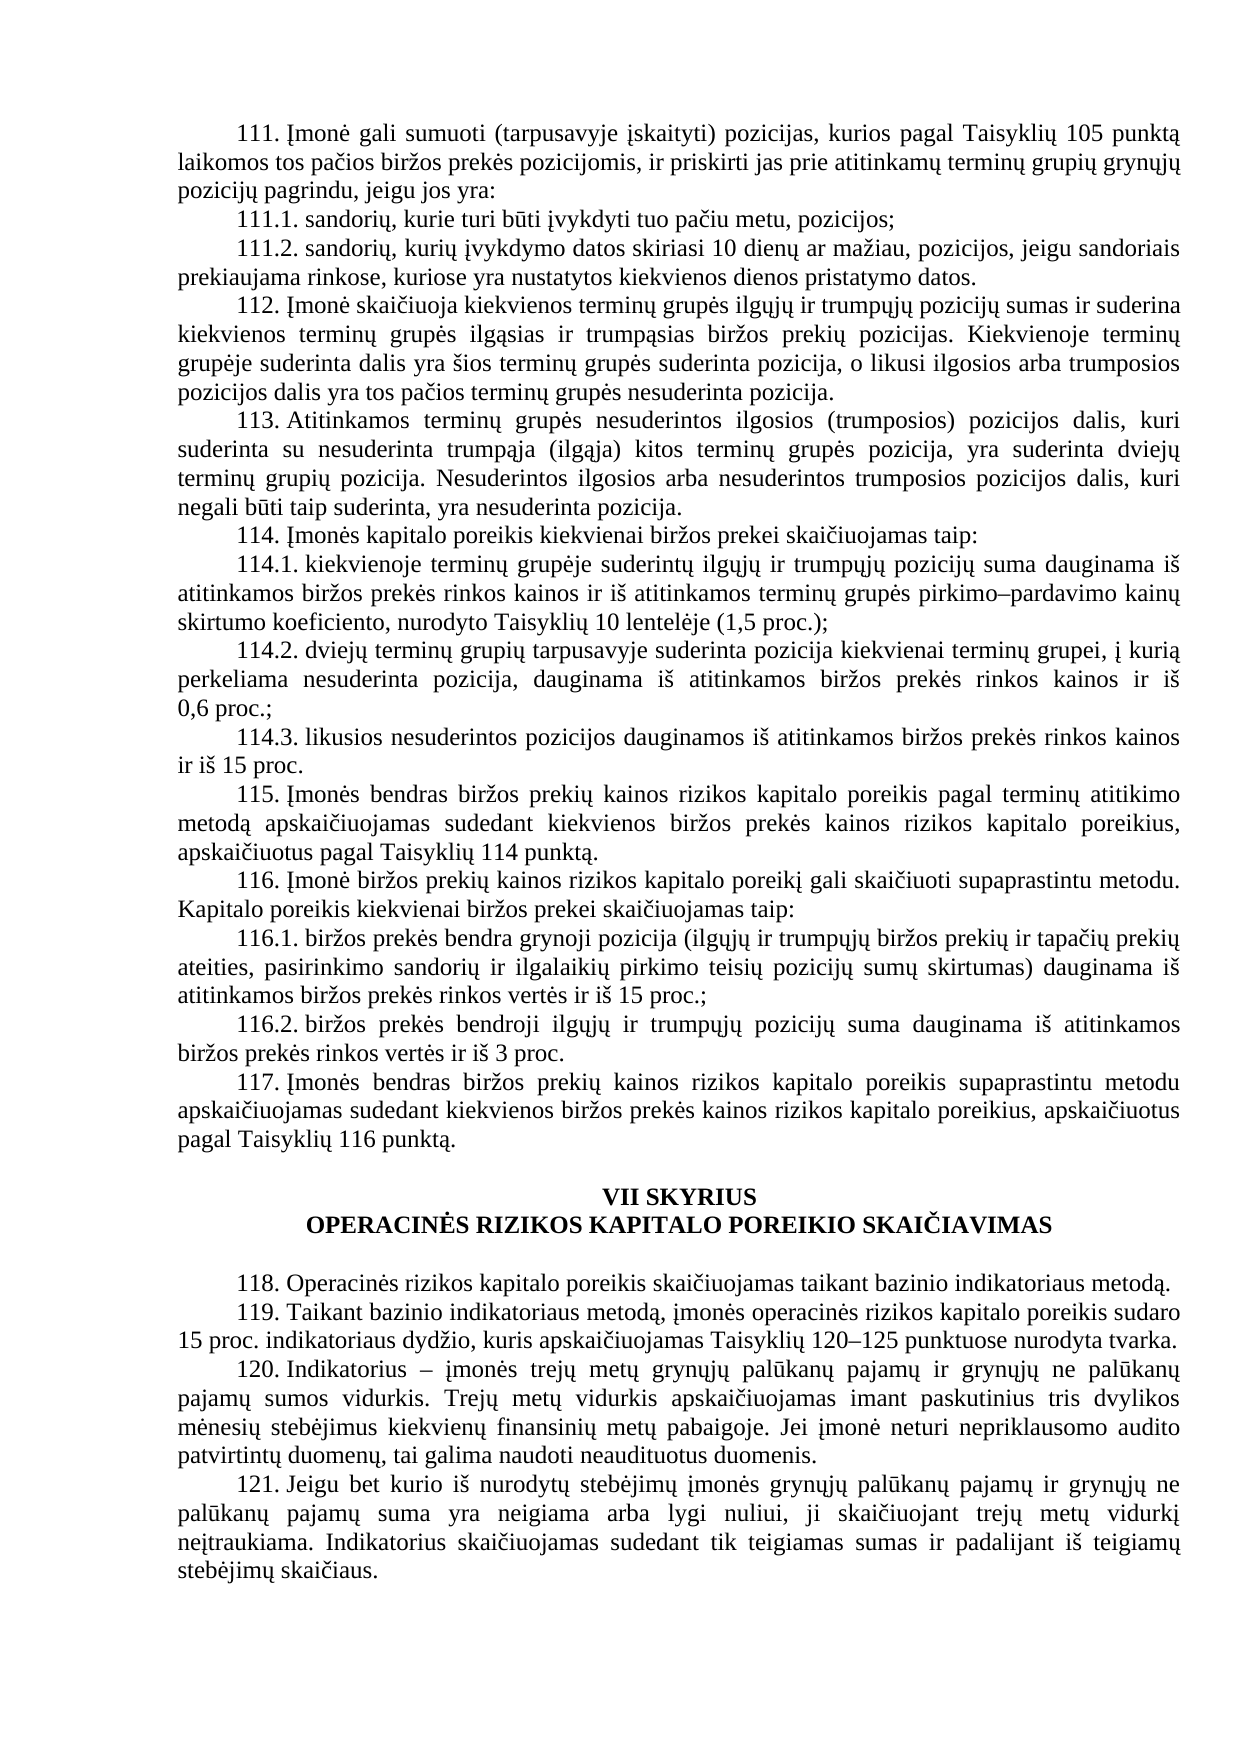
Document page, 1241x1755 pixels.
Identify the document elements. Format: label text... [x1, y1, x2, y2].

text 114. Įmonės kapitalo poreikis kiekvienai biržos prekei skaičiuojamas taip: [177, 521, 1181, 549]
text 114.3. likusios nesuderintos pozicijos dauginamos iš atitinkamos biržos prekės rinkos kainos ir iš 15 proc. [177, 722, 1181, 779]
text 120. Indikatorius – įmonės trejų metų grynųjų palūkanų pajamų ir grynųjų ne palūkanų pajamų sumos vidurkis. Trejų metų vidurkis apskaičiuojamas imant paskutinius tris dvylikos mėnesių stebėjimus kiekvienų finansinių metų pabaigoje. Jei įmonė neturi nepriklausomo audito patvirtintų duomenų, tai galima naudoti neaudituotus duomenis. [177, 1354, 1181, 1469]
text 116.1. biržos prekės bendra grynoji pozicija (ilgųjų ir trumpųjų biržos prekių ir tapačių prekių ateities, pasirinkimo sandorių ir ilgalaikių pirkimo teisių pozicijų sumų skirtumas) dauginama iš atitinkamos biržos prekės rinkos vertės ir iš 15 proc.; [177, 923, 1181, 1009]
text 118. Operacinės rizikos kapitalo poreikis skaičiuojamas taikant bazinio indikatoriaus metodą. [177, 1268, 1181, 1297]
text 114.2. dviejų terminų grupių tarpusavyje suderinta pozicija kiekvienai terminų grupei, į kurią perkeliama nesuderinta pozicija, dauginama iš atitinkamos biržos prekės rinkos kainos ir iš 0,6 proc.; [177, 636, 1181, 722]
text OPERACINĖS RIZIKOS KAPITALO POREIKIO SKAIČIAVIMAS [177, 1211, 1181, 1239]
text 119. Taikant bazinio indikatoriaus metodą, įmonės operacinės rizikos kapitalo poreikis sudaro 15 proc. indikatoriaus dydžio, kuris apskaičiuojamas Taisyklių 120–125 punktuose nurodyta tvarka. [177, 1297, 1181, 1354]
text 111. Įmonė gali sumuoti (tarpusavyje įskaityti) pozicijas, kurios pagal Taisyklių 105 punktą laikomos tos pačios biržos prekės pozicijomis, ir priskirti jas prie atitinkamų terminų grupių grynųjų pozicijų pagrindu, jeigu jos yra: [177, 118, 1181, 204]
text 121. Jeigu bet kurio iš nurodytų stebėjimų įmonės grynųjų palūkanų pajamų ir grynųjų ne palūkanų pajamų suma yra neigiama arba lygi nuliui, ji skaičiuojant trejų metų vidurkį neįtraukiama. Indikatorius skaičiuojamas sudedant tik teigiamas sumas ir padalijant iš teigiamų stebėjimų skaičiaus. [177, 1469, 1181, 1584]
text 112. Įmonė skaičiuoja kiekvienos terminų grupės ilgųjų ir trumpųjų pozicijų sumas ir suderina kiekvienos terminų grupės ilgąsias ir trumpąsias biržos prekių pozicijas. Kiekvienoje terminų grupėje suderinta dalis yra šios terminų grupės suderinta pozicija, o likusi ilgosios arba trumposios pozicijos dalis yra tos pačios terminų grupės nesuderinta pozicija. [177, 291, 1181, 406]
text 116. Įmonė biržos prekių kainos rizikos kapitalo poreikį gali skaičiuoti supaprastintu metodu. Kapitalo poreikis kiekvienai biržos prekei skaičiuojamas taip: [177, 866, 1181, 923]
text 111.1. sandorių, kurie turi būti įvykdyti tuo pačiu metu, pozicijos; [177, 204, 1181, 233]
text VII SKYRIUS [177, 1182, 1181, 1211]
text 115. Įmonės bendras biržos prekių kainos rizikos kapitalo poreikis pagal terminų atitikimo metodą apskaičiuojamas sudedant kiekvienos biržos prekės kainos rizikos kapitalo poreikius, apskaičiuotus pagal Taisyklių 114 punktą. [177, 779, 1181, 866]
text 117. Įmonės bendras biržos prekių kainos rizikos kapitalo poreikis supaprastintu metodu apskaičiuojamas sudedant kiekvienos biržos prekės kainos rizikos kapitalo poreikius, apskaičiuotus pagal Taisyklių 116 punktą. [177, 1067, 1181, 1153]
text 113. Atitinkamos terminų grupės nesuderintos ilgosios (trumposios) pozicijos dalis, kuri suderinta su nesuderinta trumpąja (ilgąja) kitos terminų grupės pozicija, yra suderinta dviejų terminų grupių pozicija. Nesuderintos ilgosios arba nesuderintos trumposios pozicijos dalis, kuri negali būti taip suderinta, yra nesuderinta pozicija. [177, 406, 1181, 521]
text 116.2. biržos prekės bendroji ilgųjų ir trumpųjų pozicijų suma dauginama iš atitinkamos biržos prekės rinkos vertės ir iš 3 proc. [177, 1009, 1181, 1067]
text 111.2. sandorių, kurių įvykdymo datos skiriasi 10 dienų ar mažiau, pozicijos, jeigu sandoriais prekiaujama rinkose, kuriose yra nustatytos kiekvienos dienos pristatymo datos. [177, 233, 1181, 291]
text 114.1. kiekvienoje terminų grupėje suderintų ilgųjų ir trumpųjų pozicijų suma dauginama iš atitinkamos biržos prekės rinkos kainos ir iš atitinkamos terminų grupės pirkimo–pardavimo kainų skirtumo koeficiento, nurodyto Taisyklių 10 lentelėje (1,5 proc.); [177, 549, 1181, 636]
